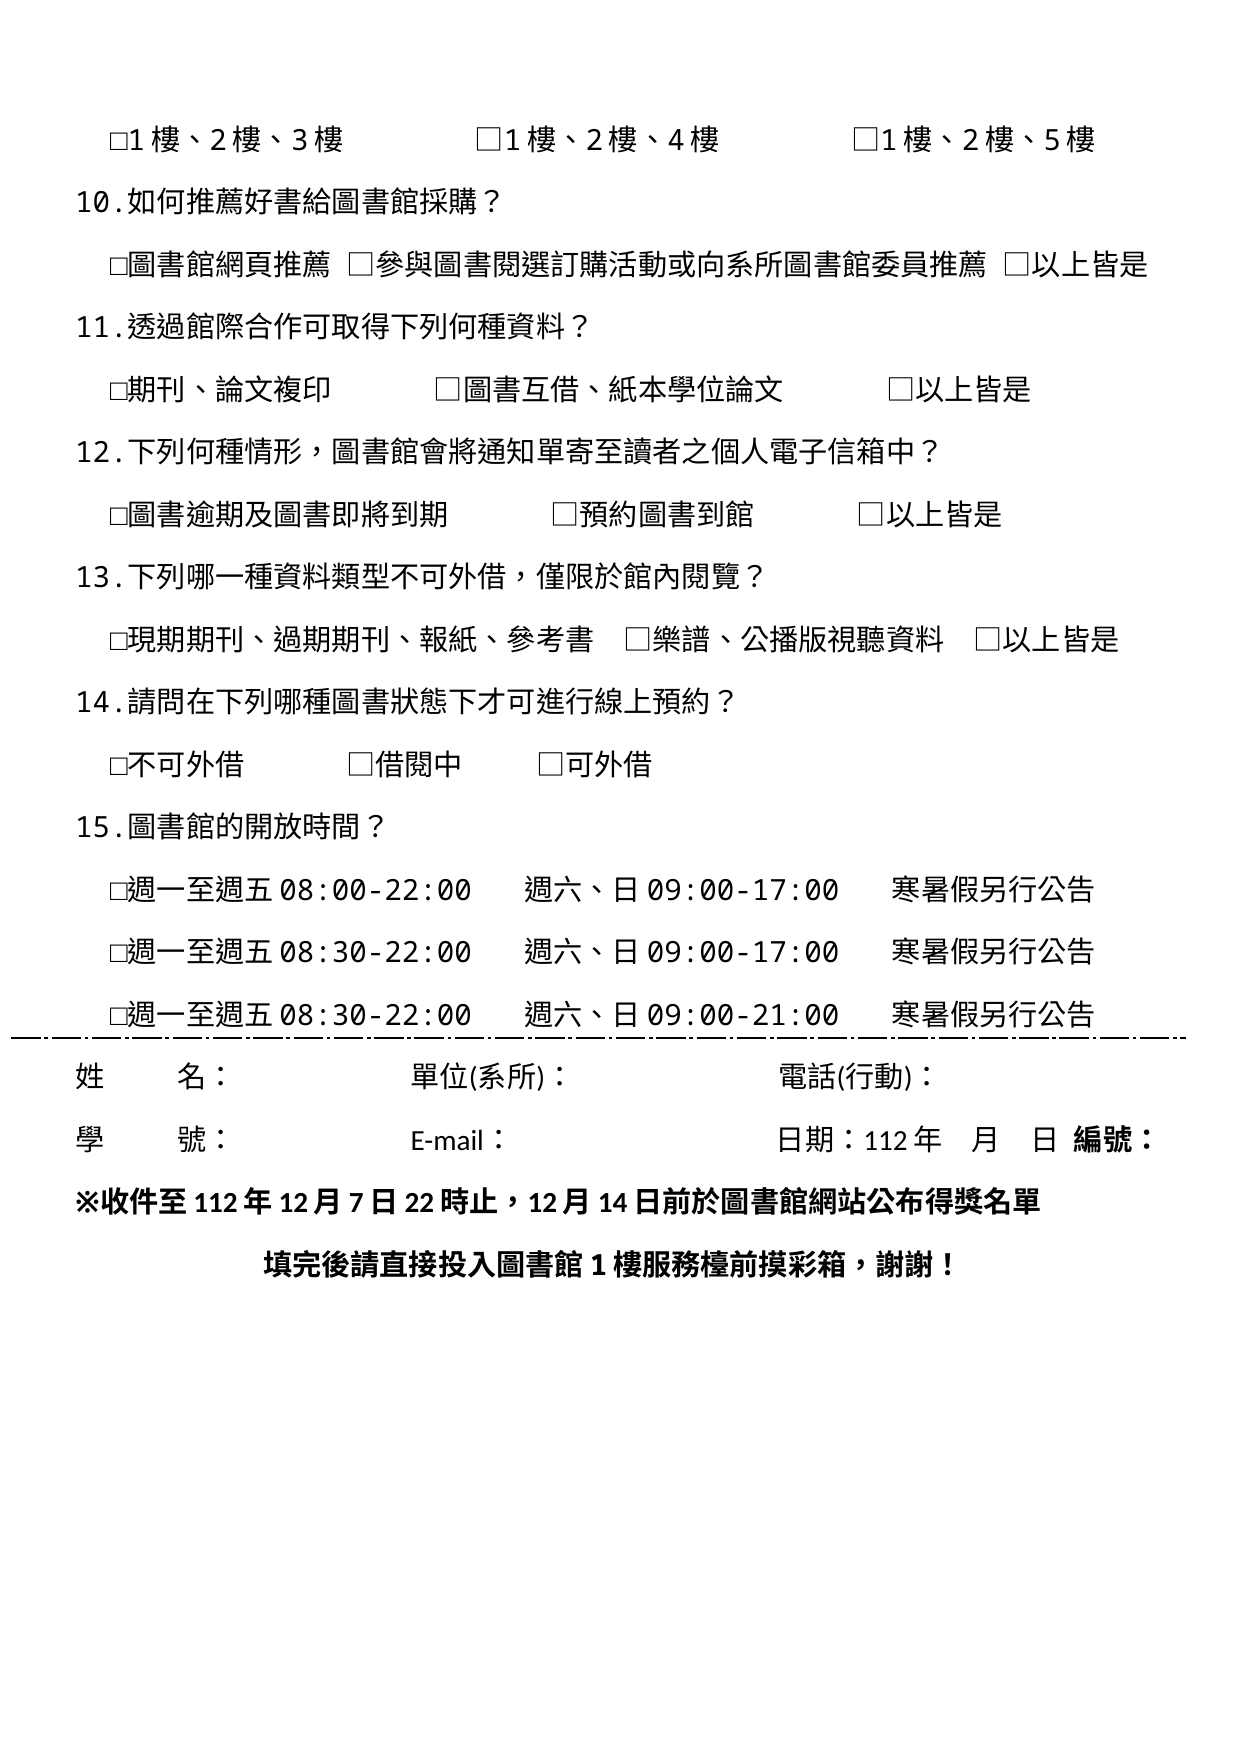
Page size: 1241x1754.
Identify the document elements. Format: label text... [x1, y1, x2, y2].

text □1樓、2樓、3樓 □1樓、2樓、4樓 □1樓、2樓、5樓 [75, 96, 1165, 158]
text □不可外借 □借閱中 □可外借 [75, 721, 1165, 783]
text 14.請問在下列哪種圖書狀態下才可進行線上預約？ [75, 658, 1165, 721]
text ※收件至112年12月7日22時止，12月14日前於圖書館網站公布得獎名單 [75, 1158, 1165, 1221]
text 學 號： E-mail： 日期：112年 月 日 編號： [75, 1096, 1165, 1158]
text 填完後請直接投入圖書館1樓服務檯前摸彩箱，謝謝！ [75, 1221, 1165, 1283]
text 姓 名： 單位(系所)： 電話(行動)： [75, 1033, 1165, 1096]
text 13.下列哪一種資料類型不可外借，僅限於館內閱覽？ [75, 533, 1165, 596]
text □期刊、論文複印 □圖書互借、紙本學位論文 □以上皆是 [75, 346, 1165, 408]
text 10.如何推薦好書給圖書館採購？ [75, 158, 1165, 221]
text □週一至週五08:30-22:00 週六、日09:00-21:00 寒暑假另行公告 [75, 971, 1165, 1033]
text □現期期刊、過期期刊、報紙、參考書 □樂譜、公播版視聽資料 □以上皆是 [75, 596, 1165, 658]
text □圖書逾期及圖書即將到期 □預約圖書到館 □以上皆是 [75, 471, 1165, 533]
text □週一至週五08:30-22:00 週六、日09:00-17:00 寒暑假另行公告 [75, 908, 1165, 971]
text □圖書館網頁推薦 □參與圖書閱選訂購活動或向系所圖書館委員推薦 □以上皆是 [75, 221, 1165, 283]
text □週一至週五08:00-22:00 週六、日09:00-17:00 寒暑假另行公告 [75, 846, 1165, 908]
text 12.下列何種情形，圖書館會將通知單寄至讀者之個人電子信箱中？ [75, 408, 1165, 471]
text 11.透過館際合作可取得下列何種資料？ [75, 283, 1165, 346]
text 15.圖書館的開放時間？ [75, 783, 1165, 846]
